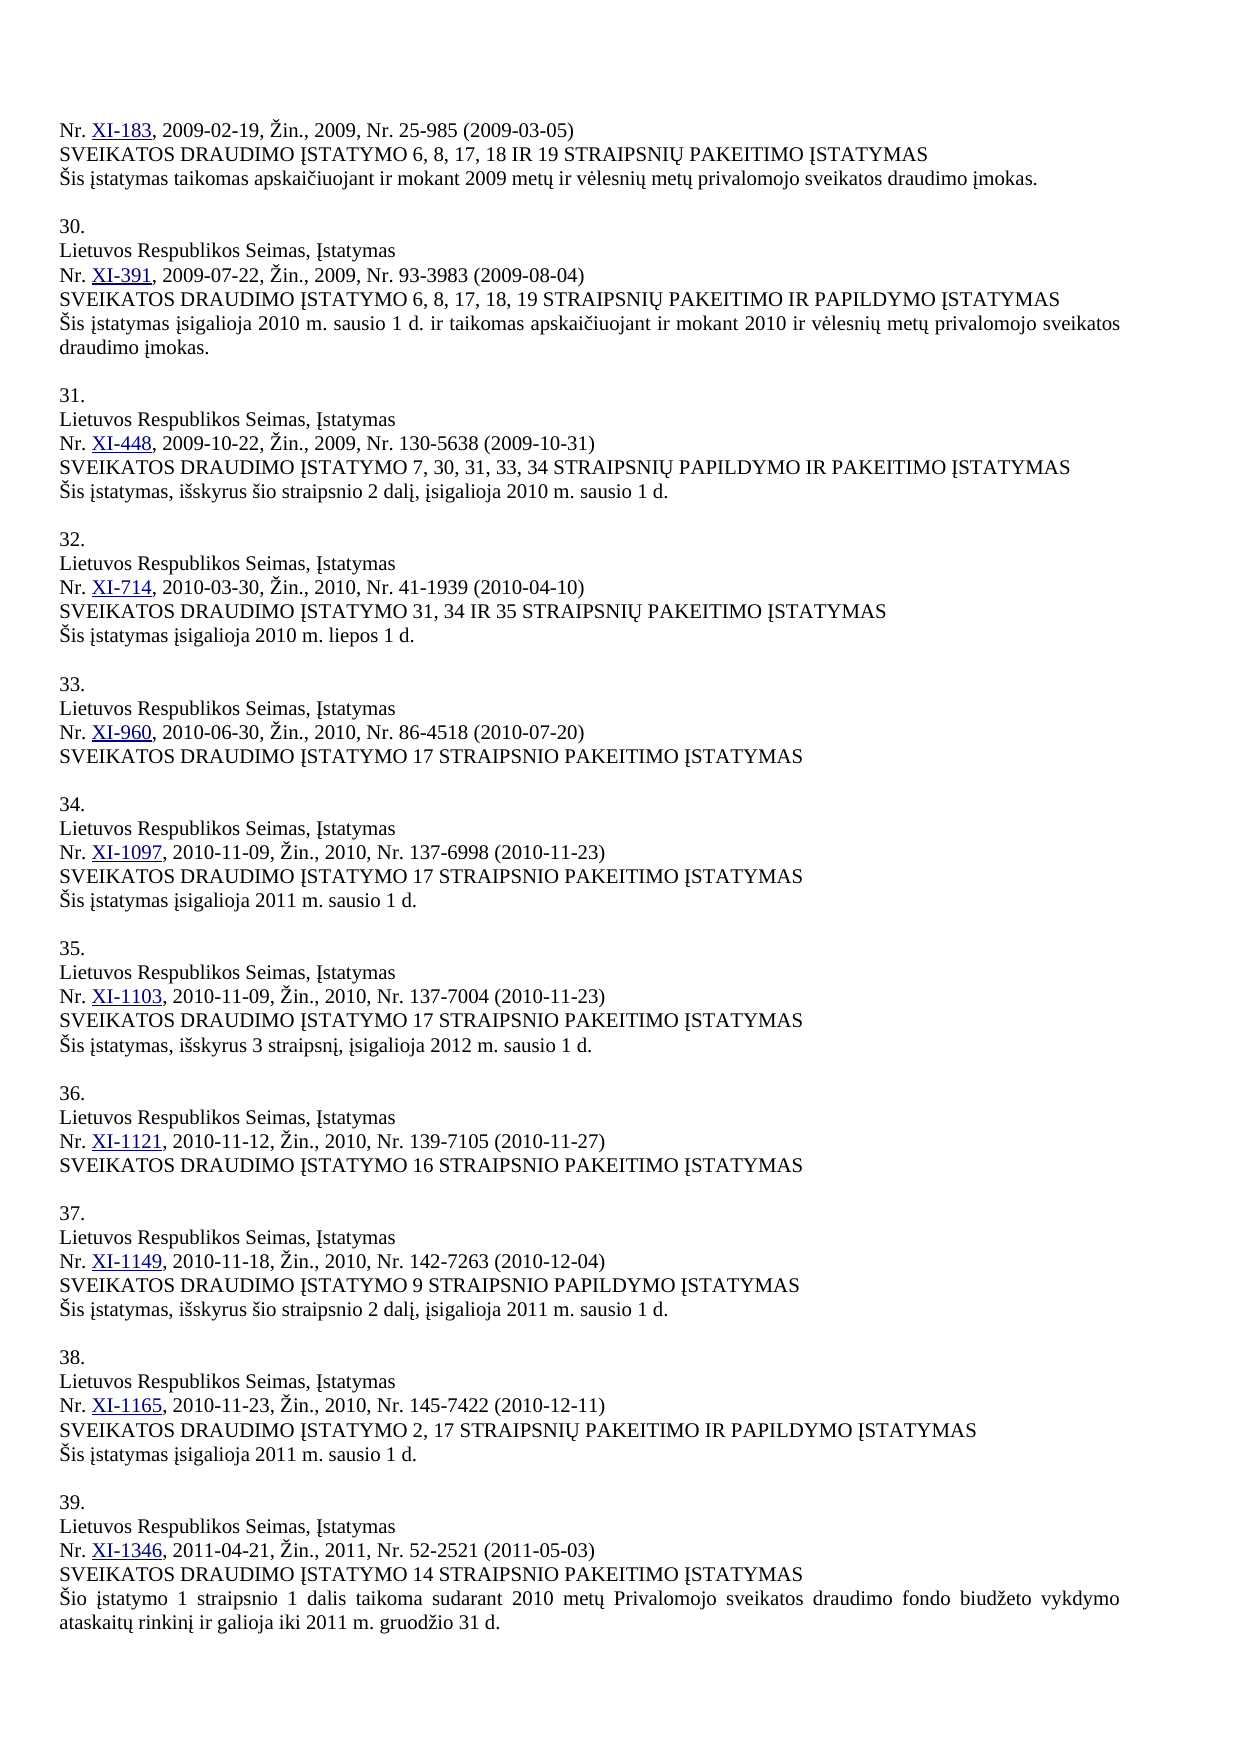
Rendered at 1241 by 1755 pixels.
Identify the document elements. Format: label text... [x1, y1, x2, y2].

text SVEIKATOS DRAUDIMO ĮSTATYMO 17 STRAIPSNIO PAKEITIMO ĮSTATYMAS [59, 1008, 1122, 1032]
text Nr. XI-714, 2010-03-30, Žin., 2010, Nr. 41-1939 (2010-04-10) [59, 575, 1122, 599]
text 32. [59, 527, 1122, 551]
text 36. [59, 1081, 1122, 1105]
text 31. [59, 383, 1122, 407]
text 37. [59, 1201, 1122, 1225]
text Šis įstatymas, išskyrus šio straipsnio 2 dalį, įsigalioja 2010 m. sausio 1 d. [59, 479, 1122, 503]
text Nr. XI-1165, 2010-11-23, Žin., 2010, Nr. 145-7422 (2010-12-11) [59, 1393, 1122, 1417]
text SVEIKATOS DRAUDIMO ĮSTATYMO 17 STRAIPSNIO PAKEITIMO ĮSTATYMAS [59, 864, 1122, 888]
text Nr. XI-1346, 2011-04-21, Žin., 2011, Nr. 52-2521 (2011-05-03) [59, 1538, 1122, 1562]
text Lietuvos Respublikos Seimas, Įstatymas [59, 1369, 1122, 1393]
text Šis įstatymas, išskyrus 3 straipsnį, įsigalioja 2012 m. sausio 1 d. [59, 1032, 1122, 1057]
text SVEIKATOS DRAUDIMO ĮSTATYMO 9 STRAIPSNIO PAPILDYMO ĮSTATYMAS [59, 1273, 1122, 1297]
text 33. [59, 672, 1122, 696]
text SVEIKATOS DRAUDIMO ĮSTATYMO 16 STRAIPSNIO PAKEITIMO ĮSTATYMAS [59, 1153, 1122, 1177]
text 34. [59, 792, 1122, 816]
text Šis įstatymas įsigalioja 2010 m. sausio 1 d. ir taikomas apskaičiuojant ir mokant 2010 ir vėlesnių metų privalomojo sveikatos draudimo įmokas. [59, 311, 1122, 359]
text Lietuvos Respublikos Seimas, Įstatymas [59, 816, 1122, 840]
text SVEIKATOS DRAUDIMO ĮSTATYMO 6, 8, 17, 18, 19 STRAIPSNIŲ PAKEITIMO IR PAPILDYMO ĮSTATYMAS [59, 287, 1122, 311]
text Šis įstatymas, išskyrus šio straipsnio 2 dalį, įsigalioja 2011 m. sausio 1 d. [59, 1297, 1122, 1321]
text SVEIKATOS DRAUDIMO ĮSTATYMO 17 STRAIPSNIO PAKEITIMO ĮSTATYMAS [59, 744, 1122, 768]
text Nr. XI-1149, 2010-11-18, Žin., 2010, Nr. 142-7263 (2010-12-04) [59, 1249, 1122, 1273]
text 35. [59, 936, 1122, 960]
text Nr. XI-1097, 2010-11-09, Žin., 2010, Nr. 137-6998 (2010-11-23) [59, 840, 1122, 864]
text Nr. XI-960, 2010-06-30, Žin., 2010, Nr. 86-4518 (2010-07-20) [59, 720, 1122, 744]
text SVEIKATOS DRAUDIMO ĮSTATYMO 31, 34 IR 35 STRAIPSNIŲ PAKEITIMO ĮSTATYMAS [59, 599, 1122, 623]
text Lietuvos Respublikos Seimas, Įstatymas [59, 238, 1122, 262]
text SVEIKATOS DRAUDIMO ĮSTATYMO 14 STRAIPSNIO PAKEITIMO ĮSTATYMAS [59, 1562, 1122, 1586]
text Nr. XI-1103, 2010-11-09, Žin., 2010, Nr. 137-7004 (2010-11-23) [59, 984, 1122, 1008]
text Nr. XI-448, 2009-10-22, Žin., 2009, Nr. 130-5638 (2009-10-31) [59, 431, 1122, 455]
text Šio įstatymo 1 straipsnio 1 dalis taikoma sudarant 2010 metų Privalomojo sveikatos draudimo fondo biudžeto vykdymo ataskaitų rinkinį ir galioja iki 2011 m. gruodžio 31 d. [59, 1586, 1122, 1634]
text Šis įstatymas įsigalioja 2011 m. sausio 1 d. [59, 1442, 1122, 1466]
text Nr. XI-391, 2009-07-22, Žin., 2009, Nr. 93-3983 (2009-08-04) [59, 262, 1122, 287]
text Nr. XI-1121, 2010-11-12, Žin., 2010, Nr. 139-7105 (2010-11-27) [59, 1129, 1122, 1153]
text Lietuvos Respublikos Seimas, Įstatymas [59, 696, 1122, 720]
text Lietuvos Respublikos Seimas, Įstatymas [59, 1514, 1122, 1538]
text Lietuvos Respublikos Seimas, Įstatymas [59, 551, 1122, 575]
text 30. [59, 214, 1122, 238]
text SVEIKATOS DRAUDIMO ĮSTATYMO 6, 8, 17, 18 IR 19 STRAIPSNIŲ PAKEITIMO ĮSTATYMAS [59, 142, 1122, 166]
text Lietuvos Respublikos Seimas, Įstatymas [59, 1225, 1122, 1249]
text Šis įstatymas įsigalioja 2011 m. sausio 1 d. [59, 888, 1122, 912]
text 39. [59, 1490, 1122, 1514]
text Šis įstatymas įsigalioja 2010 m. liepos 1 d. [59, 623, 1122, 647]
text Lietuvos Respublikos Seimas, Įstatymas [59, 960, 1122, 984]
text Šis įstatymas taikomas apskaičiuojant ir mokant 2009 metų ir vėlesnių metų privalomojo sveikatos draudimo įmokas. [59, 166, 1122, 190]
text 38. [59, 1345, 1122, 1369]
text Lietuvos Respublikos Seimas, Įstatymas [59, 407, 1122, 431]
text Nr. XI-183, 2009-02-19, Žin., 2009, Nr. 25-985 (2009-03-05) [59, 118, 1122, 142]
text SVEIKATOS DRAUDIMO ĮSTATYMO 2, 17 STRAIPSNIŲ PAKEITIMO IR PAPILDYMO ĮSTATYMAS [59, 1417, 1122, 1442]
text Lietuvos Respublikos Seimas, Įstatymas [59, 1105, 1122, 1129]
text SVEIKATOS DRAUDIMO ĮSTATYMO 7, 30, 31, 33, 34 STRAIPSNIŲ PAPILDYMO IR PAKEITIMO ĮSTATYMAS [59, 455, 1122, 479]
